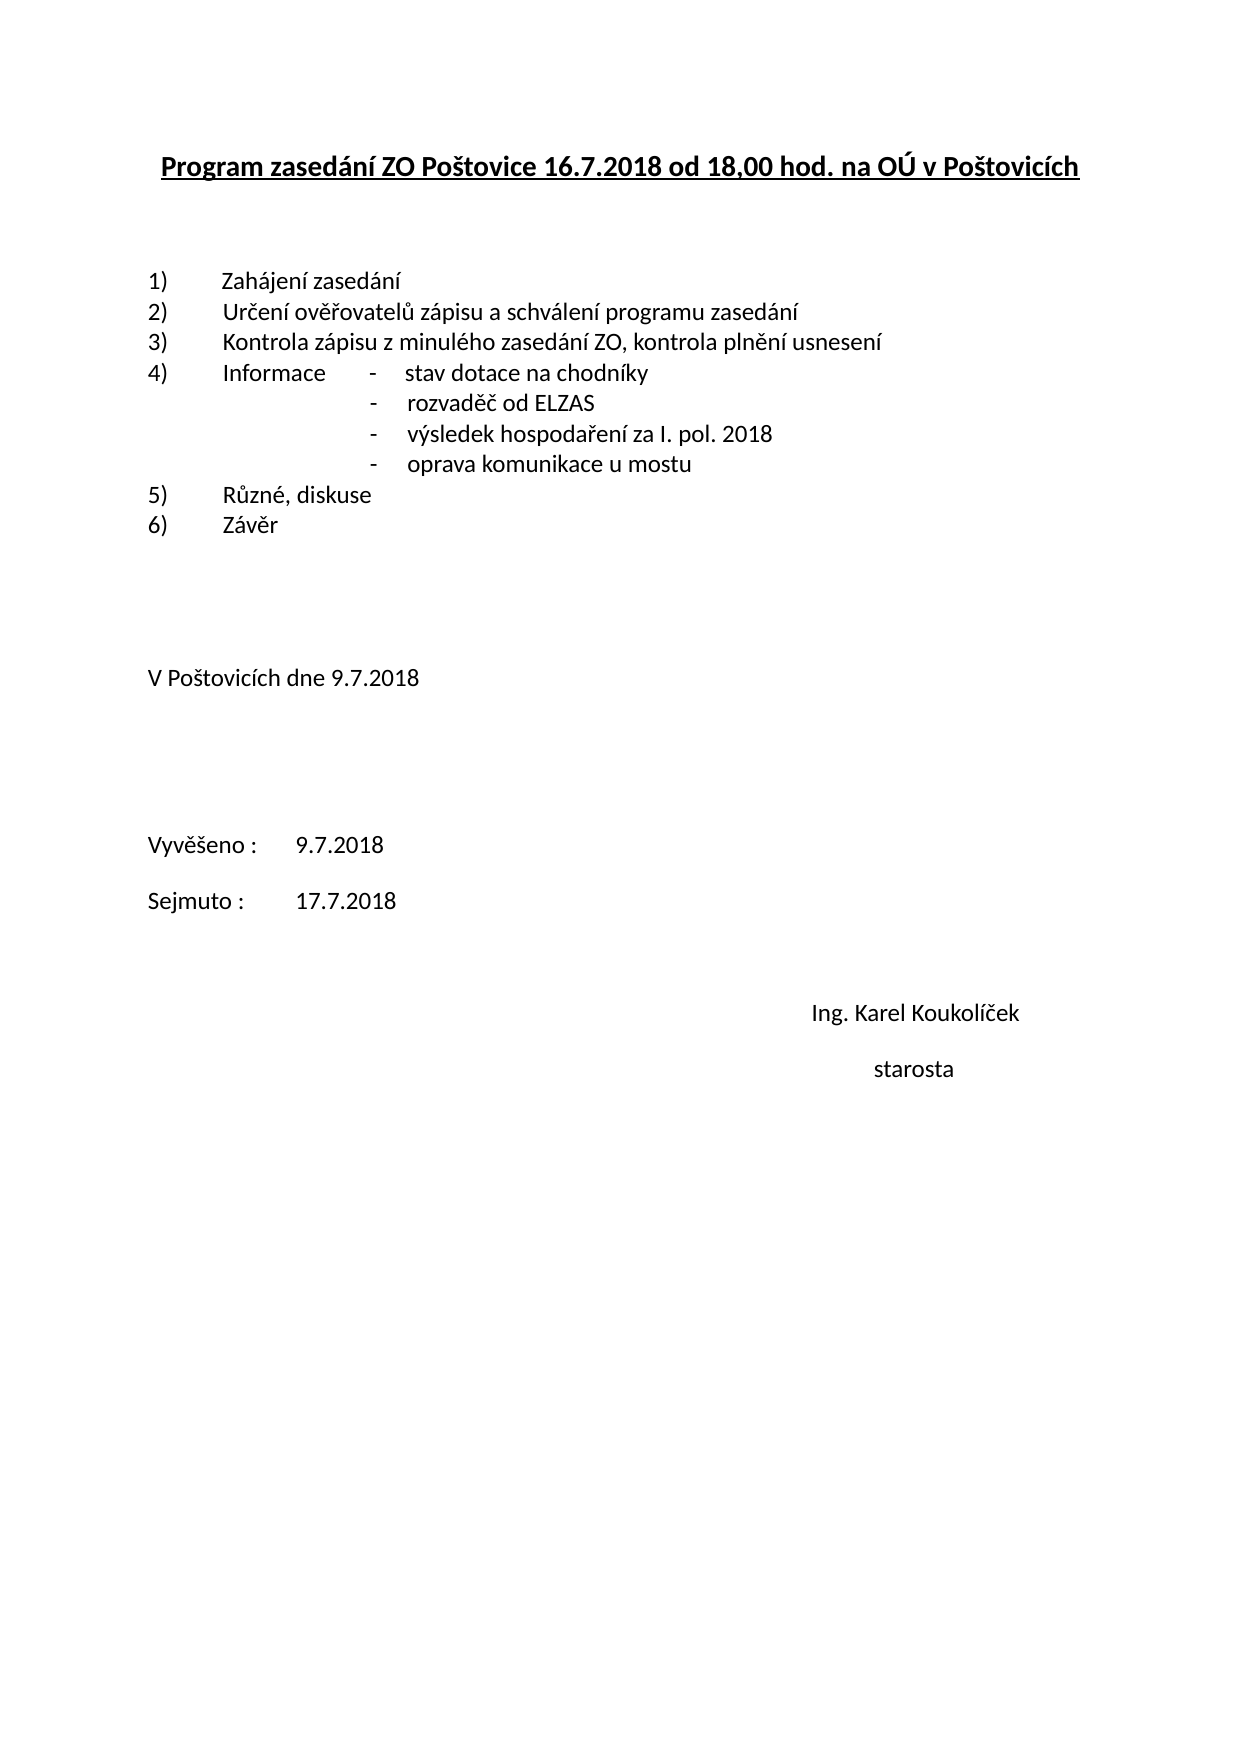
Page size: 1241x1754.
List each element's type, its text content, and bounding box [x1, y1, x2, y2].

list Různé, diskuse [148, 479, 1093, 509]
text V Poštovicích dne 9.7.2018 [148, 662, 1093, 692]
text starosta [148, 1053, 1093, 1083]
text Ing. Karel Koukolíček [148, 997, 1093, 1027]
list Informace - stav dotace na chodníky [148, 357, 1093, 387]
text Sejmuto : 17.7.2018 [148, 885, 1093, 916]
list výsledek hospodaření za I. pol. 2018 [369, 418, 1093, 448]
list rozvaděč od ELZAS [369, 387, 1093, 418]
text Program zasedání ZO Poštovice 16.7.2018 od 18,00 hod. na OÚ v Poštovicích [148, 148, 1093, 183]
text Vyvěšeno : 9.7.2018 [148, 829, 1093, 860]
list Kontrola zápisu z minulého zasedání ZO, kontrola plnění usnesení [148, 326, 1093, 357]
list oprava komunikace u mostu [369, 448, 1093, 479]
list Závěr [148, 509, 1093, 540]
list Zahájení zasedání [148, 265, 1093, 296]
list Určení ověřovatelů zápisu a schválení programu zasedání [148, 296, 1093, 326]
